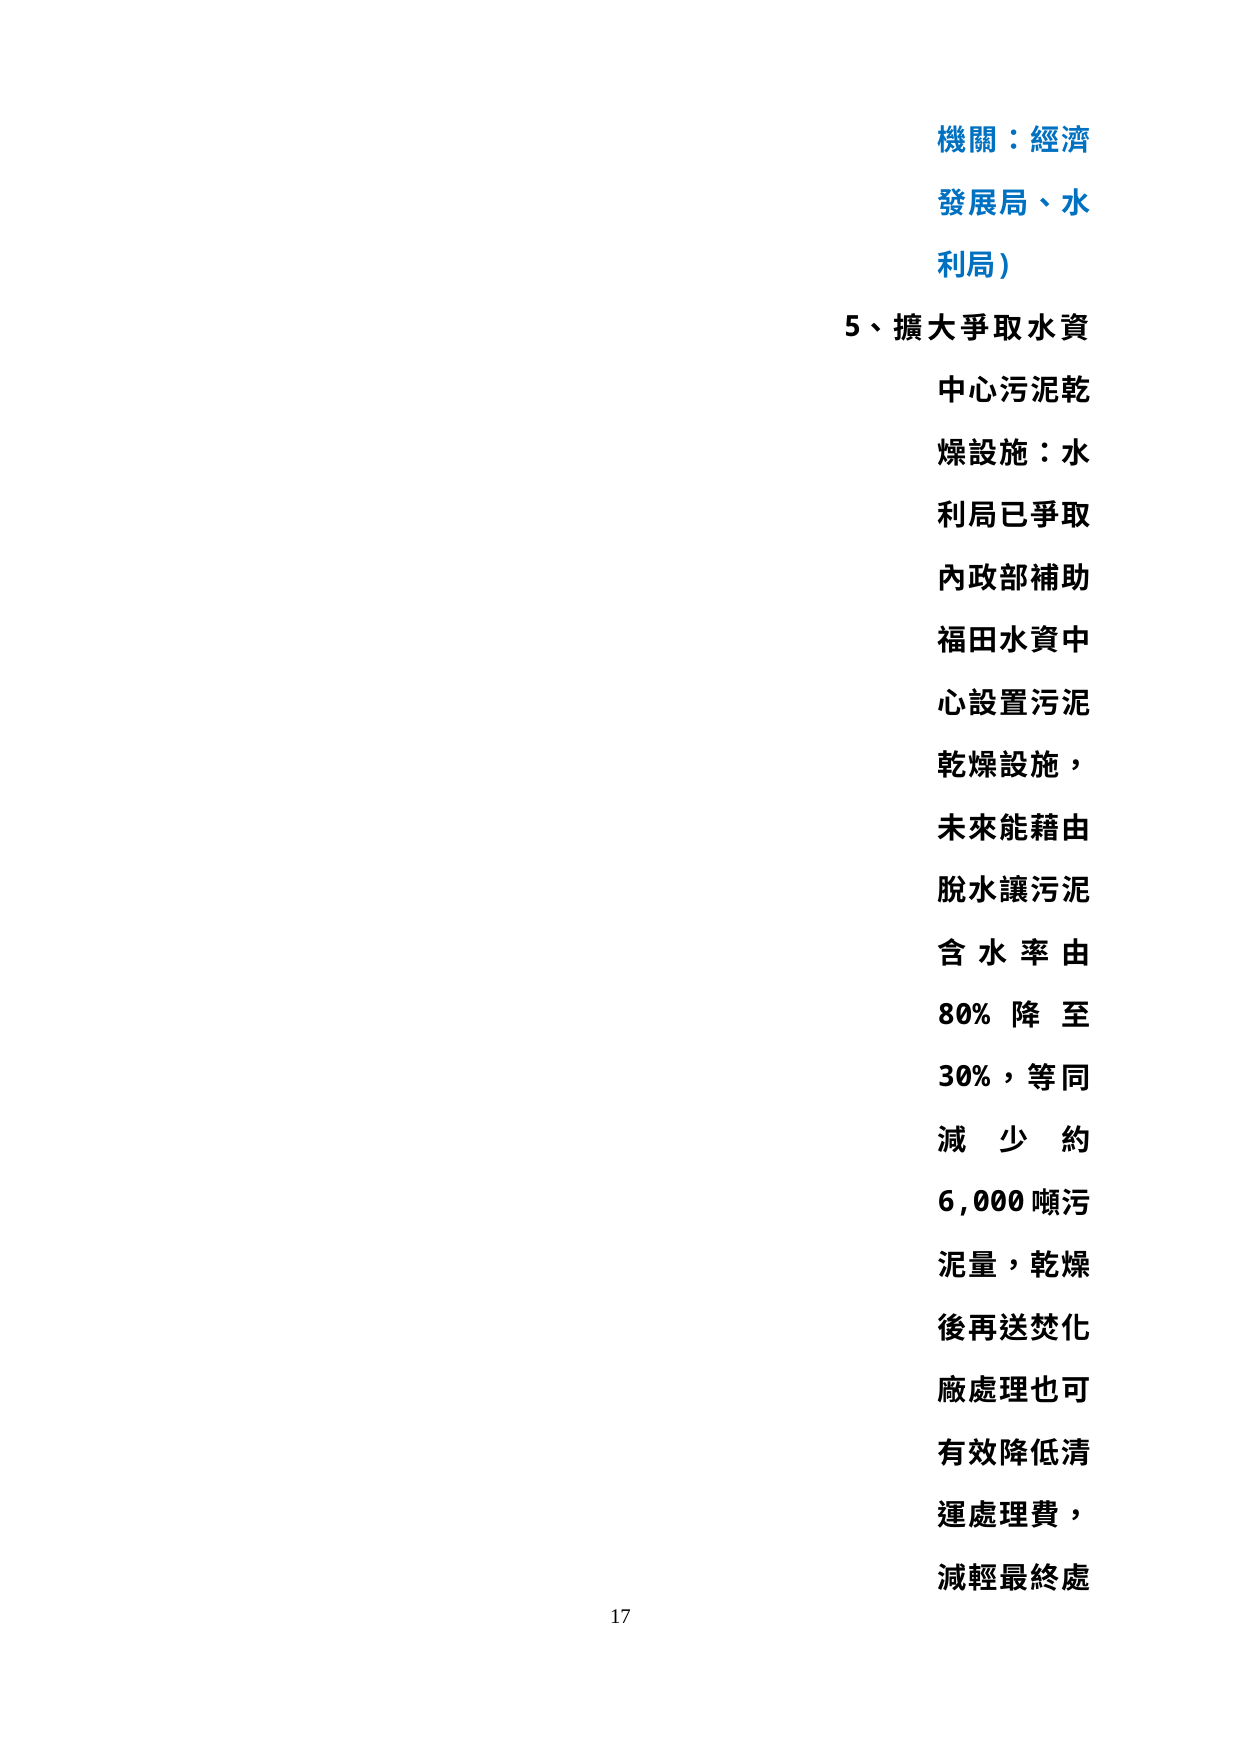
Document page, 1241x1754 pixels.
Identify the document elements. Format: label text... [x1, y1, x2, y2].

list 結合打造太陽能電場：福田水資源中心與石岡壩水資源中心是市有建築太陽能電場，請水利局新建水資中心也朝此方向邁進，也請經發局落實「臺中市建築物設置太陽光電發電設備辦法」，由公部門做起推廣至一般民宅，全面落實綠色能源政策，幫助空品改善。(辦理機關：經濟發展局、水利局) [843, 96, 1090, 284]
list 擴大爭取水資中心污泥乾燥設施：水利局已爭取內政部補助福田水資中心設置污泥乾燥設施，未來能藉由脫水讓污泥含水率由80%降至30%，等同減少約6,000噸污泥量，乾燥後再送焚化廠處理也可有效降低清運處理費，減輕最終處 [843, 284, 1090, 1596]
